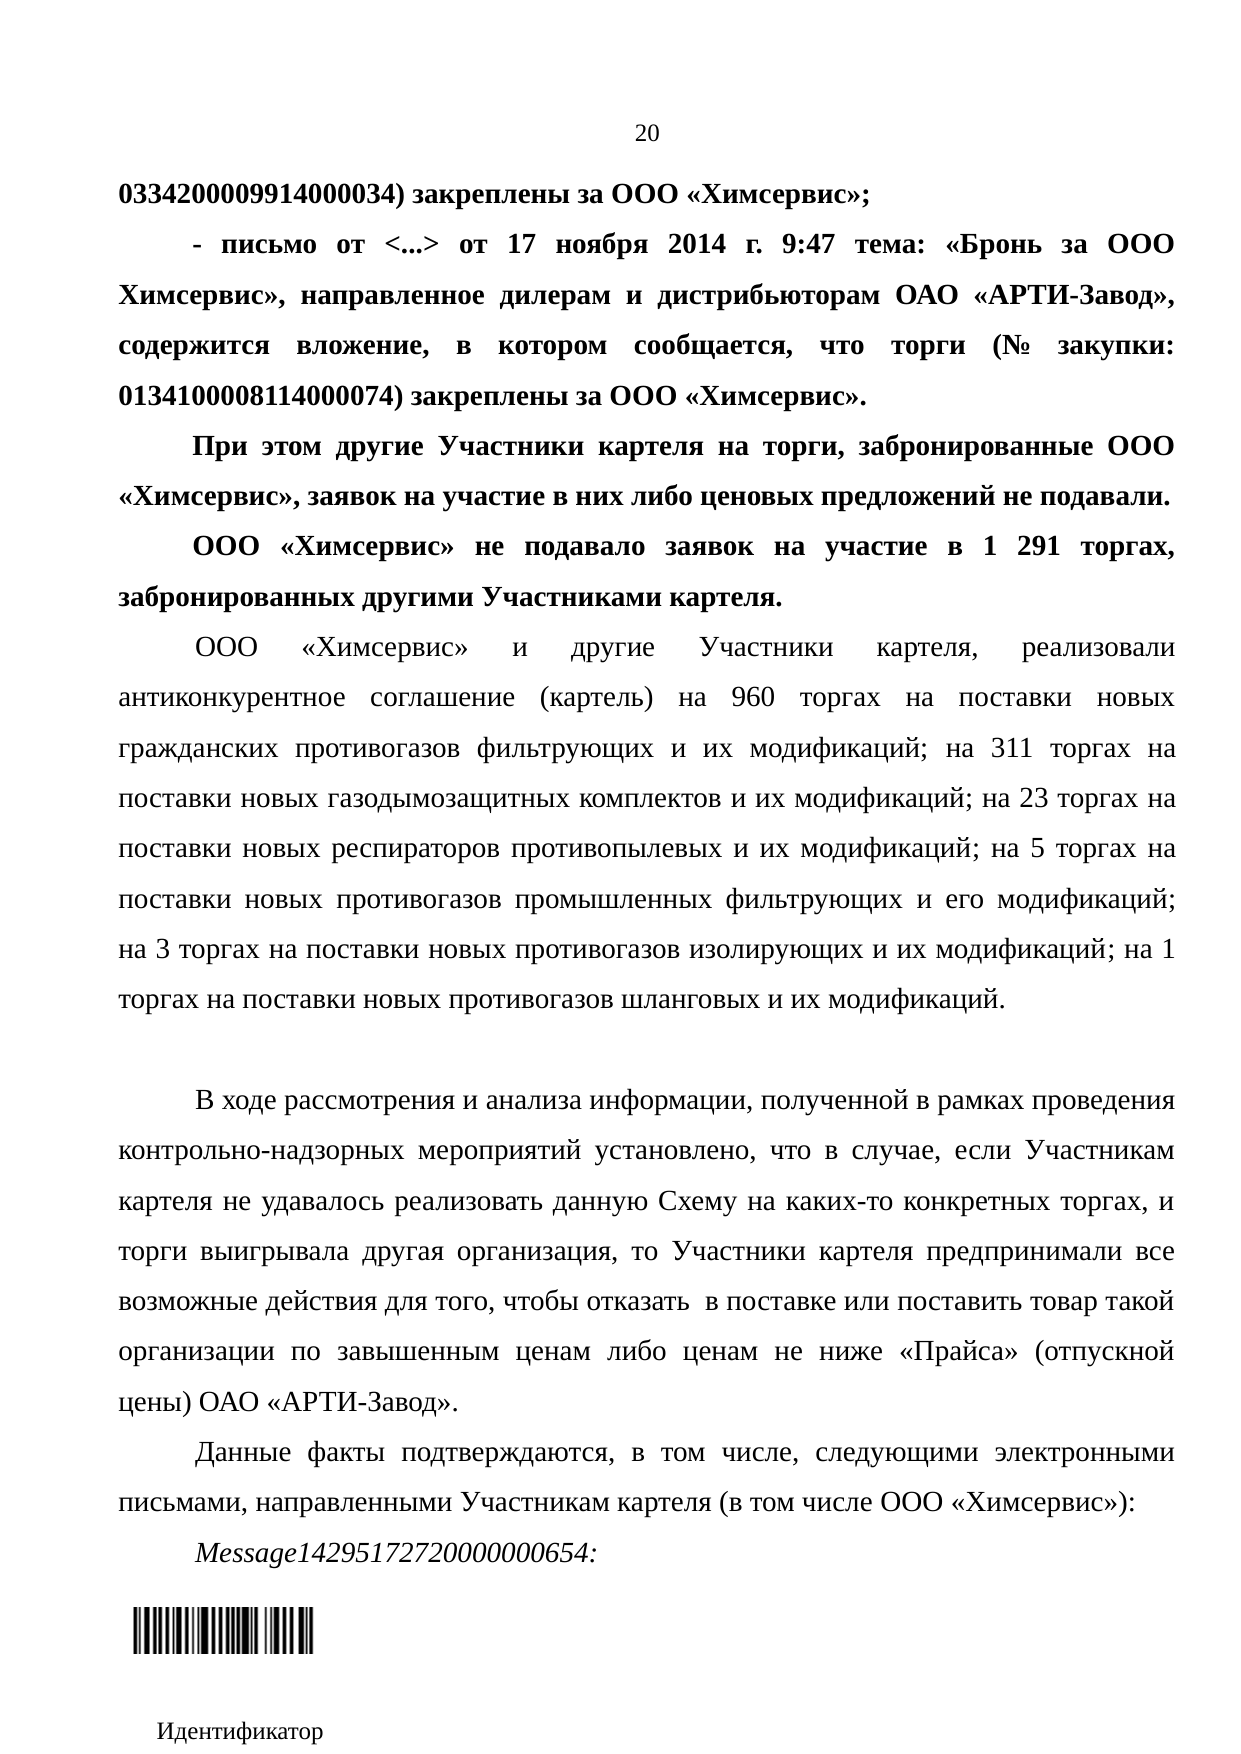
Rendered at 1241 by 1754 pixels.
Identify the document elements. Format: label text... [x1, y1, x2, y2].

text ООО «Химсервис» и другие Участники картеля, реализовали антиконкурентное соглашение (картель) на 960 торгах на поставки новых гражданских противогазов фильтрующих и их модификаций; на 311 торгах на поставки новых газодымозащитных комплектов и их модификаций; на 23 торгах на поставки новых респираторов противопылевых и их модификаций; на 5 торгах на поставки новых противогазов промышленных фильтрующих и его модификаций; на 3 торгах на поставки новых противогазов изолирующих и их модификаций; на 1 торгах на поставки новых противогазов шланговых и их модификаций. [118, 629, 1176, 1015]
text ООО «Химсервис» не подавало заявок на участие в 1 291 торгах, забронированных другими Участниками картеля. [118, 528, 1176, 612]
text - письмо от <...> от 17 ноября 2014 г. 9:47 тема: «Бронь за ООО Химсервис», направленное дилерам и дистрибьюторам ОАО «АРТИ-Завод», содержится вложение, в котором сообщается, что торги (№ закупки: 0134100008114000074) закреплены за ООО «Химсервис». [118, 227, 1176, 411]
text 0334200009914000034) закреплены за ООО «Химсервис»; [118, 176, 1176, 210]
text Данные факты подтверждаются, в том числе, следующими электронными письмами, направленными Участникам картеля (в том числе ООО «Химсервис»): [118, 1434, 1176, 1518]
text В ходе рассмотрения и анализа информации, полученной в рамках проведения контрольно-надзорных мероприятий установлено, что в случае, если Участникам картеля не удавалось реализовать данную Схему на каких-то конкретных торгах, и торги выигрывала другая организация, то Участники картеля предпринимали все возможные действия для того, чтобы отказать в поставке или поставить товар такой организации по завышенным ценам либо ценам не ниже «Прайса» (отпускной цены) ОАО «АРТИ-Завод». [118, 1082, 1176, 1417]
text Message14295172720000000654: [118, 1535, 1176, 1568]
text При этом другие Участники картеля на торги, забронированные ООО «Химсервис», заявок на участие в них либо ценовых предложений не подавали. [118, 428, 1176, 512]
picture [118, 1607, 331, 1654]
